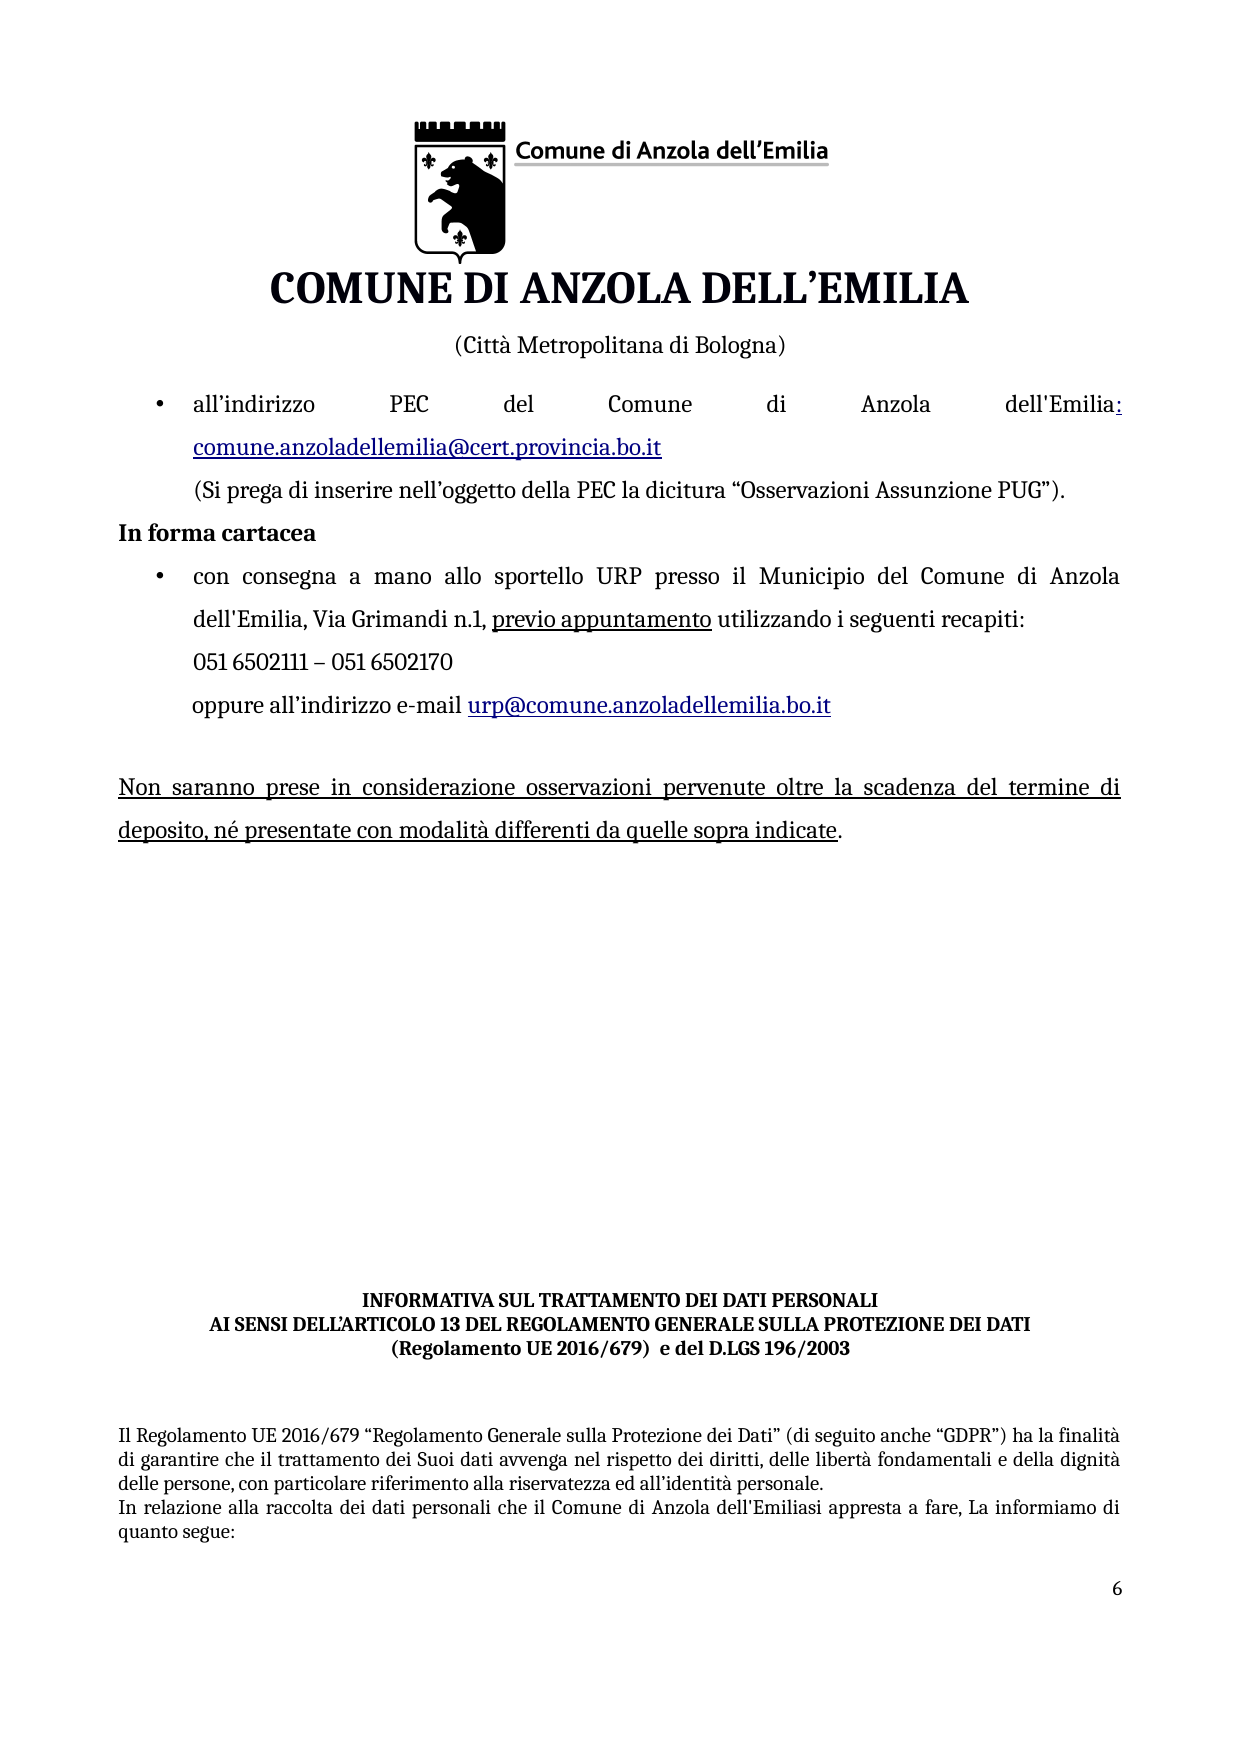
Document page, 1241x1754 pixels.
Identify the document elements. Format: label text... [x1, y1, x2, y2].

list (Si prega di inserire nell’oggetto della PEC la dicitura “Osservazioni Assunzione PUG”). [156, 476, 1122, 504]
text Il Regolamento UE 2016/679 “Regolamento Generale sulla Protezione dei Dati” (di seguito anche “GDPR”) ha la finalità di garantire che il trattamento dei Suoi dati avvenga nel rispetto dei diritti, delle libertà fondamentali e della dignità delle persone, con particolare riferimento alla riservatezza ed all’identità personale. [118, 1424, 1122, 1496]
text Non saranno prese in considerazione osservazioni pervenute oltre la scadenza del termine di deposito, né presentate con modalità differenti da quelle sopra indicate. [118, 773, 1122, 844]
text In relazione alla raccolta dei dati personali che il Comune di Anzola dell'Emiliasi appresta a fare, La informiamo di quanto segue: [118, 1496, 1122, 1544]
list 051 6502111 – 051 6502170 [156, 648, 1122, 677]
picture [411, 118, 829, 264]
text oppure all’indirizzo e-mail urp@comune.anzoladellemilia.bo.it [118, 691, 1122, 720]
subtitle INFORMATIVA SUL TRATTAMENTO DEI DATI PERSONALI AI SENSI DELL’ARTICOLO 13 DEL REGOLAMENTO GENERALE SULLA PROTEZIONE DEI DATI (Regolamento UE 2016/679) e del D.LGS 196/2003 [118, 1289, 1122, 1361]
list con consegna a mano allo sportello URP presso il Municipio del Comune di Anzola dell'Emilia, Via Grimandi n.1, previo appuntamento utilizzando i seguenti recapiti: [156, 562, 1122, 634]
list all’indirizzo PEC del Comune di Anzola dell'Emilia: comune.anzoladellemilia@cert.provincia.bo.it [156, 389, 1122, 461]
text In forma cartacea [118, 519, 1122, 548]
